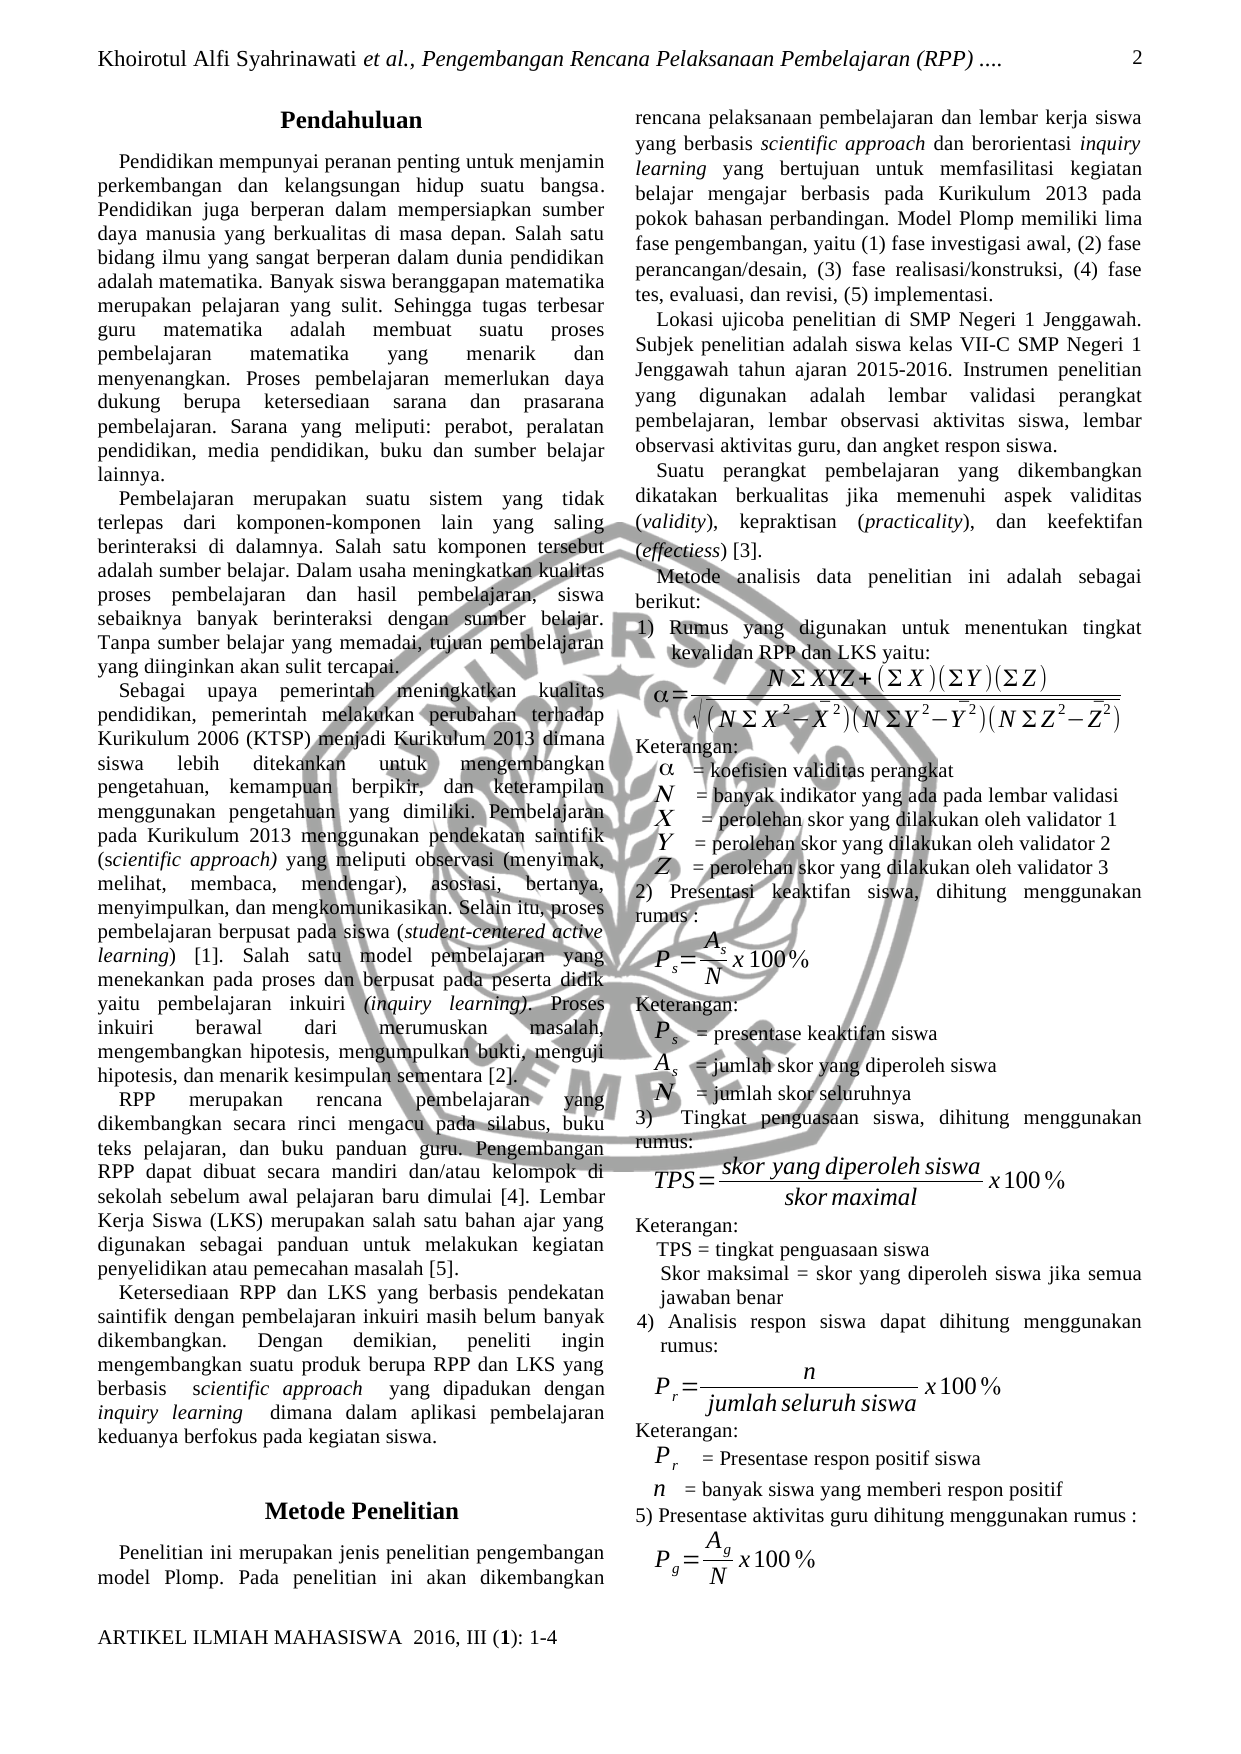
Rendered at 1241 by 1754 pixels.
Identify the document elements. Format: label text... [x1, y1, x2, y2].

text Pendahuluan [97, 105, 605, 134]
text 1) Rumus yang digunakan untuk menentukan tingkat kevalidan RPP dan LKS yaitu: [637, 614, 1143, 664]
text Sebagai upaya pemerintah meningkatkan kualitas pendidikan, pemerintah melakukan perubahan terhadap Kurikulum 2006 (KTSP) menjadi Kurikulum 2013 dimana siswa lebih ditekankan untuk mengembangkan pengetahuan, kemampuan berpikir, dan keterampilan menggunakan pengetahuan yang dimiliki. Pembelajaran pada Kurikulum 2013 menggunakan pendekatan saintifik (scientific approach) yang meliputi observasi (menyimak, melihat, membaca, mendengar), asosiasi, bertanya, menyimpulkan, dan mengkomunikasikan. Selain itu, proses pembelajaran berpusat pada siswa (student-centered active learning) [1]. Salah satu model pembelajaran yang menekankan pada proses dan berpusat pada peserta didik yaitu pembelajaran inkuiri (inquiry learning). Proses inkuiri berawal dari merumuskan masalah, mengembangkan hipotesis, mengumpulkan bukti, menguji hipotesis, dan menarik kesimpulan sementara [2]. [97, 678, 605, 1087]
list = presentase keaktifan siswa [635, 1016, 1143, 1048]
list 2) Presentasi keaktifan siswa, dihitung menggunakan rumus : [635, 879, 1143, 927]
text = banyak siswa yang memberi respon positif [635, 1474, 1143, 1503]
text Ketersediaan RPP dan LKS yang berbasis pendekatan saintifik dengan pembelajaran inkuiri masih belum banyak dikembangkan. Dengan demikian, peneliti ingin mengembangkan suatu produk berupa RPP dan LKS yang berbasis scientific approach yang dipadukan dengan inquiry learning dimana dalam aplikasi pembelajaran keduanya berfokus pada kegiatan siswa. [97, 1280, 605, 1448]
list 3) Tingkat penguasaan siswa, dihitung menggunakan rumus: [635, 1104, 1143, 1153]
text 5) Presentase aktivitas guru dihitung menggunakan rumus : [635, 1503, 1143, 1527]
text Pembelajaran merupakan suatu sistem yang tidak terlepas dari komponen-komponen lain yang saling berinteraksi di dalamnya. Salah satu komponen tersebut adalah sumber belajar. Dalam usaha meningkatkan kualitas proses pembelajaran dan hasil pembelajaran, siswa sebaiknya banyak berinteraksi dengan sumber belajar. Tanpa sumber belajar yang memadai, tujuan pembelajaran yang diinginkan akan sulit tercapai. [97, 486, 605, 678]
text RPP merupakan rencana pembelajaran yang dikembangkan secara rinci mengacu pada silabus, buku teks pelajaran, dan buku panduan guru. Pengembangan RPP dapat dibuat secara mandiri dan/atau kelompok di sekolah sebelum awal pelajaran baru dimulai [4]. Lembar Kerja Siswa (LKS) merupakan salah satu bahan ajar yang digunakan sebagai panduan untuk melakukan kegiatan penyelidikan atau pemecahan masalah [5]. [97, 1087, 605, 1280]
text Suatu perangkat pembelajaran yang dikembangkan dikatakan berkualitas jika memenuhi aspek validitas (validity), kepraktisan (practicality), dan keefektifan (effectiess) [3]. [635, 458, 1143, 563]
list Keterangan: [635, 1213, 1143, 1237]
text = koefisien validitas perangkat [635, 758, 1143, 782]
text 4) Analisis respon siswa dapat dihitung menggunakan rumus: [637, 1309, 1143, 1357]
text = Presentase respon positif siswa [635, 1442, 1143, 1474]
list = jumlah skor seluruhnya [635, 1081, 1143, 1104]
text Metode Penelitian [97, 1496, 605, 1525]
text Keterangan: [635, 1418, 1143, 1442]
text TPS = tingkat penguasaan siswa [635, 1237, 1143, 1261]
list = jumlah skor yang diperoleh siswa [635, 1048, 1143, 1081]
text rencana pelaksanaan pembelajaran dan lembar kerja siswa yang berbasis scientific approach dan berorientasi inquiry learning yang bertujuan untuk memfasilitasi kegiatan belajar mengajar berbasis pada Kurikulum 2013 pada pokok bahasan perbandingan. Model Plomp memiliki lima fase pengembangan, yaitu (1) fase investigasi awal, (2) fase perancangan/desain, (3) fase realisasi/konstruksi, (4) fase tes, evaluasi, dan revisi, (5) implementasi. [635, 105, 1143, 306]
text Penelitian ini merupakan jenis penelitian pengembangan model Plomp. Pada penelitian ini akan dikembangkan [97, 1540, 605, 1589]
text Lokasi ujicoba penelitian di SMP Negeri 1 Jenggawah. Subjek penelitian adalah siswa kelas VII-C SMP Negeri 1 Jenggawah tahun ajaran 2015-2016. Instrumen penelitian yang digunakan adalah lembar validasi perangkat pembelajaran, lembar observasi aktivitas siswa, lembar observasi aktivitas guru, dan angket respon siswa. [635, 307, 1143, 457]
text = banyak indikator yang ada pada lembar validasi [635, 782, 1143, 806]
text Metode analisis data penelitian ini adalah sebagai berikut: [635, 564, 1143, 613]
picture [605, 447, 1011, 1247]
text Pendidikan mempunyai peranan penting untuk menjamin perkembangan dan kelangsungan hidup suatu bangsa. Pendidikan juga berperan dalam mempersiapkan sumber daya manusia yang berkualitas di masa depan. Salah satu bidang ilmu yang sangat berperan dalam dunia pendidikan adalah matematika. Banyak siswa beranggapan matematika merupakan pelajaran yang sulit. Sehingga tugas terbesar guru matematika adalah membuat suatu proses pembelajaran matematika yang menarik dan menyenangkan. Proses pembelajaran memerlukan daya dukung berupa ketersediaan sarana dan prasarana pembelajaran. Sarana yang meliputi: perabot, peralatan pendidikan, media pendidikan, buku dan sumber belajar lainnya. [97, 149, 605, 486]
text = perolehan skor yang dilakukan oleh validator 3 [635, 854, 1143, 879]
list Keterangan: [635, 992, 1143, 1016]
text Keterangan: [635, 734, 1143, 758]
text Skor maksimal = skor yang diperoleh siswa jika semua jawaban benar [637, 1261, 1143, 1309]
text = perolehan skor yang dilakukan oleh validator 2 [635, 831, 1143, 854]
text = perolehan skor yang dilakukan oleh validator 1 [635, 806, 1143, 831]
